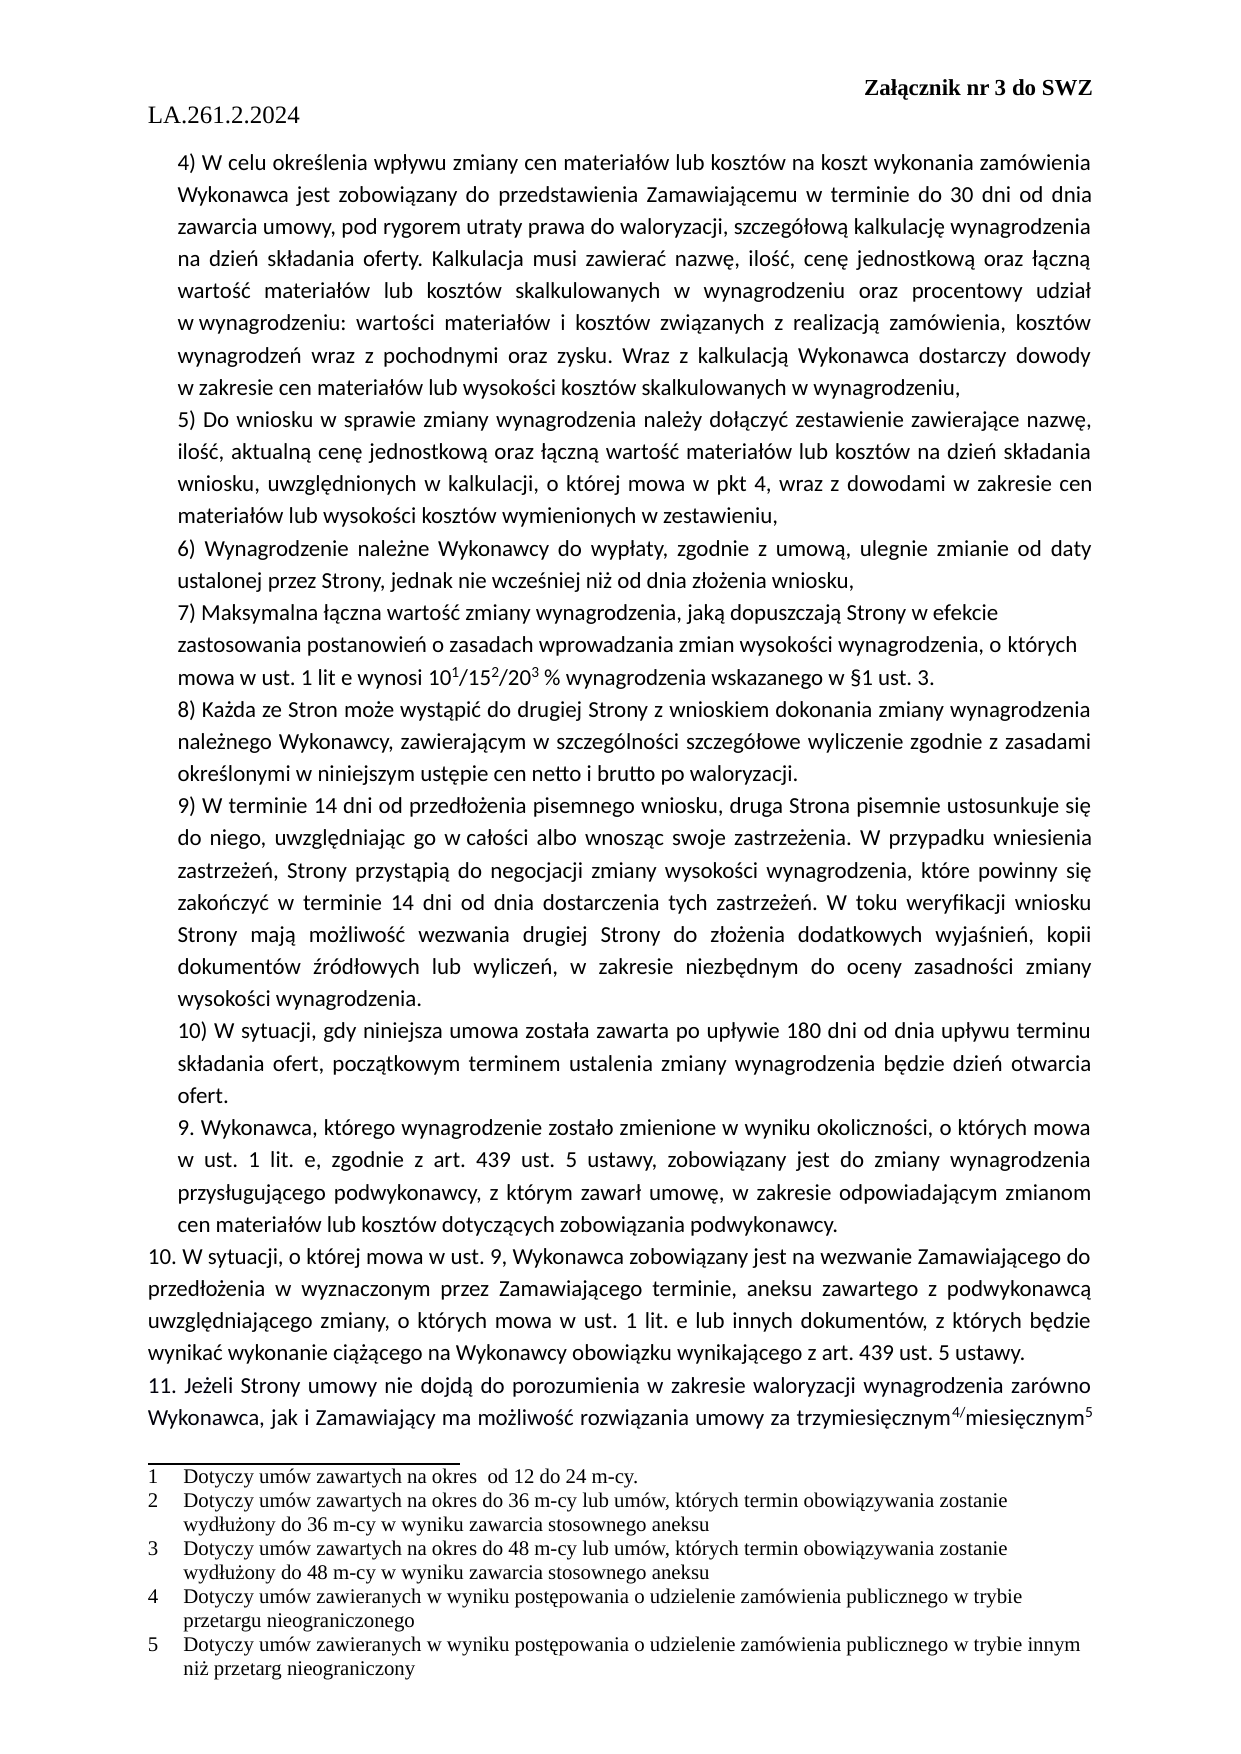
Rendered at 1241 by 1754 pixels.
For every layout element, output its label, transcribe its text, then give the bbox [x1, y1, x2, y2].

text 10) W sytuacji, gdy niniejsza umowa została zawarta po upływie 180 dni od dnia upływu terminu składania ofert, początkowym terminem ustalenia zmiany wynagrodzenia będzie dzień otwarcia ofert. [177, 1017, 1093, 1109]
text 8) Każda ze Stron może wystąpić do drugiej Strony z wnioskiem dokonania zmiany wynagrodzenia należnego Wykonawcy, zawierającym w szczególności szczegółowe wyliczenie zgodnie z zasadami określonymi w niniejszym ustępie cen netto i brutto po waloryzacji. [177, 695, 1093, 787]
text 4) W celu określenia wpływu zmiany cen materiałów lub kosztów na koszt wykonania zamówienia Wykonawca jest zobowiązany do przedstawienia Zamawiającemu w terminie do 30 dni od dnia zawarcia umowy, pod rygorem utraty prawa do waloryzacji, szczegółową kalkulację wynagrodzenia na dzień składania oferty. Kalkulacja musi zawierać nazwę, ilość, cenę jednostkową oraz łączną wartość materiałów lub kosztów skalkulowanych w wynagrodzeniu oraz procentowy udział w wynagrodzeniu: wartości materiałów i kosztów związanych z realizacją zamówienia, kosztów wynagrodzeń wraz z pochodnymi oraz zysku. Wraz z kalkulacją Wykonawca dostarczy dowody w zakresie cen materiałów lub wysokości kosztów skalkulowanych w wynagrodzeniu, [177, 148, 1093, 401]
text 7) Maksymalna łączna wartość zmiany wynagrodzenia, jaką dopuszczają Strony w efekcie zastosowania postanowień o zasadach wprowadzania zmian wysokości wynagrodzenia, o których mowa w ust. 1 lit e wynosi 10/15/20 % wynagrodzenia wskazanego w §1 ust. 3. [177, 598, 1093, 691]
text 9. Wykonawca, którego wynagrodzenie zostało zmienione w wyniku okoliczności, o których mowa w ust. 1 lit. e, zgodnie z art. 439 ust. 5 ustawy, zobowiązany jest do zmiany wynagrodzenia przysługującego podwykonawcy, z którym zawarł umowę, w zakresie odpowiadającym zmianom cen materiałów lub kosztów dotyczących zobowiązania podwykonawcy. [177, 1113, 1093, 1238]
text 11. Jeżeli Strony umowy nie dojdą do porozumienia w zakresie waloryzacji wynagrodzenia zarówno Wykonawca, jak i Zamawiający ma możliwość rozwiązania umowy za trzymiesięcznym/miesięcznym okresem wypowiedzenia ze skutkiem na koniec miesiąca kalendarzowego z zastrzeżeniem, iż w okresie wypowiedzenia obowiązywać będą dotychczasowe ceny. [148, 1371, 1093, 1431]
text 10. W sytuacji, o której mowa w ust. 9, Wykonawca zobowiązany jest na wezwanie Zamawiającego do przedłożenia w wyznaczonym przez Zamawiającego terminie, aneksu zawartego z podwykonawcą uwzględniającego zmiany, o których mowa w ust. 1 lit. e lub innych dokumentów, z których będzie wynikać wykonanie ciążącego na Wykonawcy obowiązku wynikającego z art. 439 ust. 5 ustawy. [148, 1242, 1093, 1367]
text 9) W terminie 14 dni od przedłożenia pisemnego wniosku, druga Strona pisemnie ustosunkuje się do niego, uwzględniając go w całości albo wnosząc swoje zastrzeżenia. W przypadku wniesienia zastrzeżeń, Strony przystąpią do negocjacji zmiany wysokości wynagrodzenia, które powinny się zakończyć w terminie 14 dni od dnia dostarczenia tych zastrzeżeń. W toku weryfikacji wniosku Strony mają możliwość wezwania drugiej Strony do złożenia dodatkowych wyjaśnień, kopii dokumentów źródłowych lub wyliczeń, w zakresie niezbędnym do oceny zasadności zmiany wysokości wynagrodzenia. [177, 791, 1093, 1012]
text 6) Wynagrodzenie należne Wykonawcy do wypłaty, zgodnie z umową, ulegnie zmianie od daty ustalonej przez Strony, jednak nie wcześniej niż od dnia złożenia wniosku, [177, 534, 1093, 594]
text Dotyczy umów zawartych na okres do 36 m-cy lub umów, których termin obowiązywania zostanie wydłużony do 36 m-cy w wyniku zawarcia stosownego aneksu [148, 1488, 1093, 1536]
text Dotyczy umów zawartych na okres od 12 do 24 m-cy. [148, 1464, 1093, 1488]
text Dotyczy umów zawieranych w wyniku postępowania o udzielenie zamówienia publicznego w trybie przetargu nieograniczonego [148, 1584, 1093, 1632]
text Dotyczy umów zawieranych w wyniku postępowania o udzielenie zamówienia publicznego w trybie innym niż przetarg nieograniczony [148, 1632, 1093, 1680]
text 5) Do wniosku w sprawie zmiany wynagrodzenia należy dołączyć zestawienie zawierające nazwę, ilość, aktualną cenę jednostkową oraz łączną wartość materiałów lub kosztów na dzień składania wniosku, uwzględnionych w kalkulacji, o której mowa w pkt 4, wraz z dowodami w zakresie cen materiałów lub wysokości kosztów wymienionych w zestawieniu, [177, 405, 1093, 530]
text Dotyczy umów zawartych na okres do 48 m-cy lub umów, których termin obowiązywania zostanie wydłużony do 48 m-cy w wyniku zawarcia stosownego aneksu [148, 1536, 1093, 1584]
